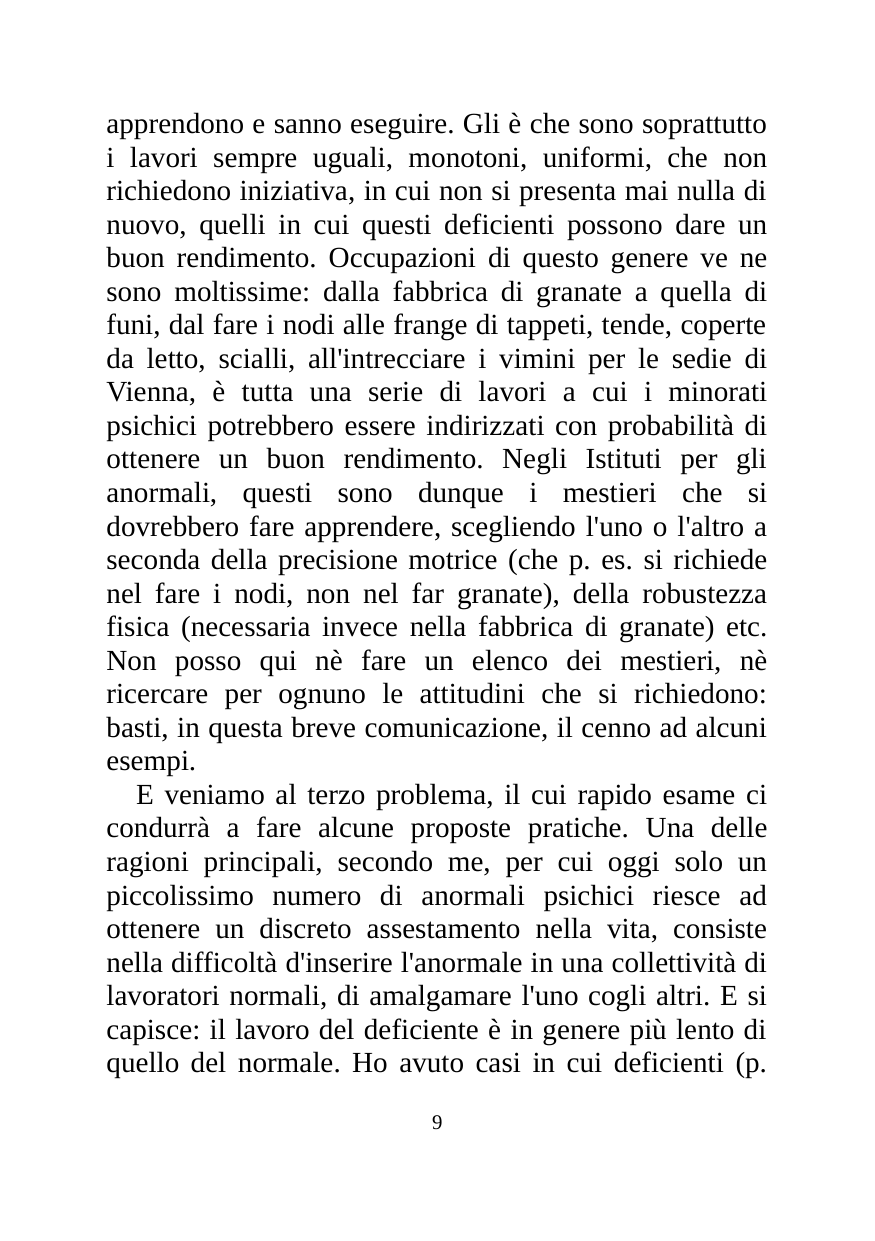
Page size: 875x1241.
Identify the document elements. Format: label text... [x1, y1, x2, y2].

text apprendono e sanno eseguire. Gli è che sono soprattutto i lavori sempre uguali, monotoni, uniformi, che non richiedono iniziativa, in cui non si presenta mai nulla di nuovo, quelli in cui questi deficienti possono dare un buon rendimento. Occupazioni di questo genere ve ne sono moltissime: dalla fabbrica di granate a quella di funi, dal fare i nodi alle frange di tappeti, tende, coperte da letto, scialli, all'intrecciare i vimini per le sedie di Vienna, è tutta una serie di lavori a cui i minorati psichici potrebbero essere indirizzati con probabilità di ottenere un buon rendimento. Negli Istituti per gli anormali, questi sono dunque i mestieri che si dovrebbero fare apprendere, scegliendo l'uno o l'altro a seconda della precisione motrice (che p. es. si richiede nel fare i nodi, non nel far granate), della robustezza fisica (necessaria invece nella fabbrica di granate) etc. Non posso qui nè fare un elenco dei mestieri, nè ricercare per ognuno le attitudini che si richiedono: basti, in questa breve comunicazione, il cenno ad alcuni esempi. [106, 106, 768, 777]
text E veniamo al terzo problema, il cui rapido esame ci condurrà a fare alcune proposte pratiche. Una delle ragioni principali, secondo me, per cui oggi solo un piccolissimo numero di anormali psichici riesce ad ottenere un discreto assestamento nella vita, consiste nella difficoltà d'inserire l'anormale in una collettività di lavoratori normali, di amalgamare l'uno cogli altri. E si capisce: il lavoro del deficiente è in genere più lento di quello del normale. Ho avuto casi in cui deficienti (p. [106, 777, 768, 1079]
